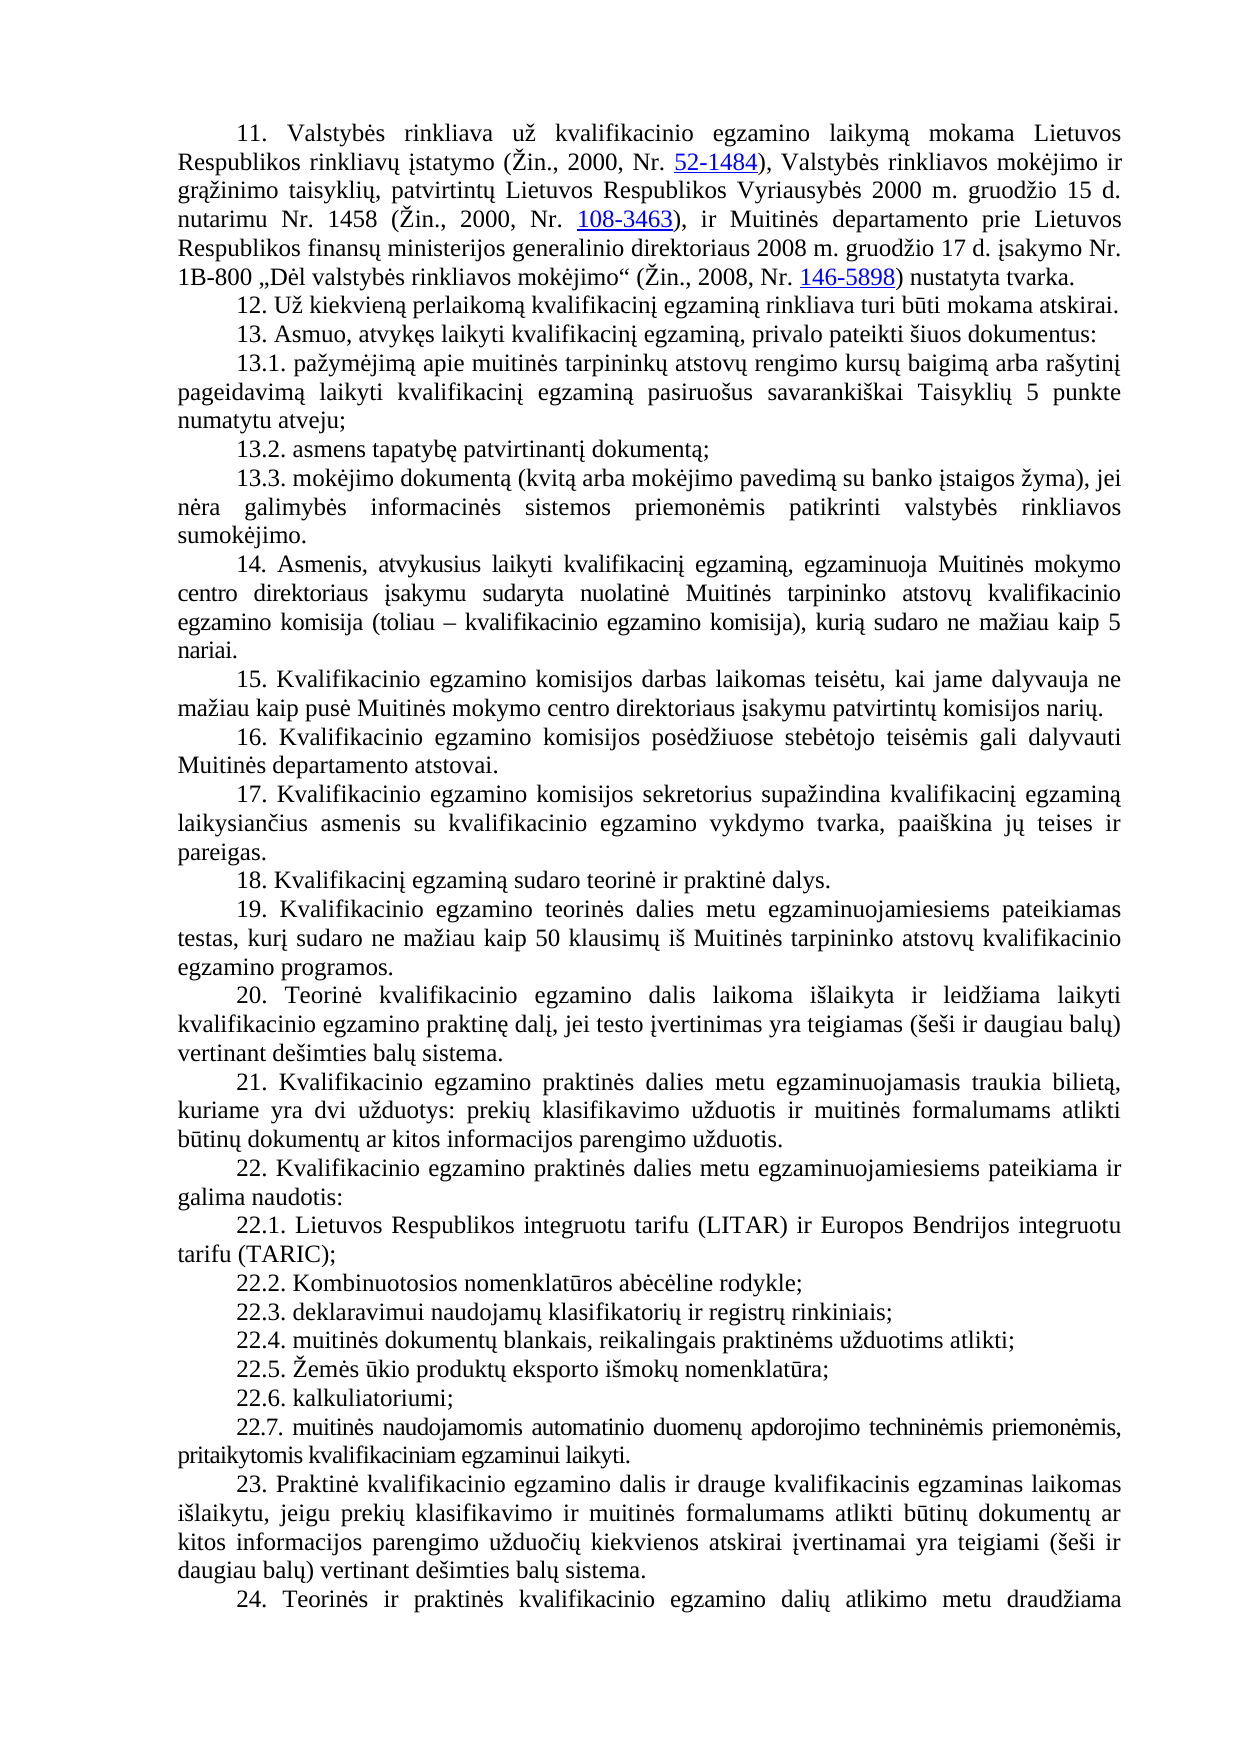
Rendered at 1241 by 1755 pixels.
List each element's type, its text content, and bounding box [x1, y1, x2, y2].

text 20. Teorinė kvalifikacinio egzamino dalis laikoma išlaikyta ir leidžiama laikyti kvalifikacinio egzamino praktinę dalį, jei testo įvertinimas yra teigiamas (šeši ir daugiau balų) vertinant dešimties balų sistema. [177, 981, 1122, 1067]
text 13.2. asmens tapatybę patvirtinantį dokumentą; [177, 434, 1122, 463]
text 22.5. Žemės ūkio produktų eksporto išmokų nomenklatūra; [177, 1354, 1122, 1383]
text 22. Kvalifikacinio egzamino praktinės dalies metu egzaminuojamiesiems pateikiama ir galima naudotis: [177, 1153, 1122, 1211]
text 22.3. deklaravimui naudojamų klasifikatorių ir registrų rinkiniais; [177, 1297, 1122, 1326]
text 15. Kvalifikacinio egzamino komisijos darbas laikomas teisėtu, kai jame dalyvauja ne mažiau kaip pusė Muitinės mokymo centro direktoriaus įsakymu patvirtintų komisijos narių. [177, 664, 1122, 722]
text 12. Už kiekvieną perlaikomą kvalifikacinį egzaminą rinkliava turi būti mokama atskirai. [177, 291, 1122, 319]
text 13.1. pažymėjimą apie muitinės tarpininkų atstovų rengimo kursų baigimą arba rašytinį pageidavimą laikyti kvalifikacinį egzaminą pasiruošus savarankiškai Taisyklių 5 punkte numatytu atveju; [177, 348, 1122, 434]
text 22.4. muitinės dokumentų blankais, reikalingais praktinėms užduotims atlikti; [177, 1326, 1122, 1354]
text 16. Kvalifikacinio egzamino komisijos posėdžiuose stebėtojo teisėmis gali dalyvauti Muitinės departamento atstovai. [177, 722, 1122, 779]
text 13. Asmuo, atvykęs laikyti kvalifikacinį egzaminą, privalo pateikti šiuos dokumentus: [177, 319, 1122, 348]
text 14. Asmenis, atvykusius laikyti kvalifikacinį egzaminą, egzaminuoja Muitinės mokymo centro direktoriaus įsakymu sudaryta nuolatinė Muitinės tarpininko atstovų kvalifikacinio egzamino komisija (toliau – kvalifikacinio egzamino komisija), kurią sudaro ne mažiau kaip 5 nariai. [177, 549, 1122, 664]
text 23. Praktinė kvalifikacinio egzamino dalis ir drauge kvalifikacinis egzaminas laikomas išlaikytu, jeigu prekių klasifikavimo ir muitinės formalumams atlikti būtinų dokumentų ar kitos informacijos parengimo užduočių kiekvienos atskirai įvertinamai yra teigiami (šeši ir daugiau balų) vertinant dešimties balų sistema. [177, 1469, 1122, 1584]
text 11. Valstybės rinkliava už kvalifikacinio egzamino laikymą mokama Lietuvos Respublikos rinkliavų įstatymo (Žin., 2000, Nr. 52-1484), Valstybės rinkliavos mokėjimo ir grąžinimo taisyklių, patvirtintų Lietuvos Respublikos Vyriausybės 2000 m. gruodžio 15 d. nutarimu Nr. 1458 (Žin., 2000, Nr. 108-3463), ir Muitinės departamento prie Lietuvos Respublikos finansų ministerijos generalinio direktoriaus 2008 m. gruodžio 17 d. įsakymo Nr. 1B-800 „Dėl valstybės rinkliavos mokėjimo“ (Žin., 2008, Nr. 146-5898) nustatyta tvarka. [177, 118, 1122, 291]
text 19. Kvalifikacinio egzamino teorinės dalies metu egzaminuojamiesiems pateikiamas testas, kurį sudaro ne mažiau kaip 50 klausimų iš Muitinės tarpininko atstovų kvalifikacinio egzamino programos. [177, 894, 1122, 981]
text 22.1. Lietuvos Respublikos integruotu tarifu (LITAR) ir Europos Bendrijos integruotu tarifu (TARIC); [177, 1211, 1122, 1268]
text 24. Teorinės ir praktinės kvalifikacinio egzamino dalių atlikimo metu draudžiama [177, 1584, 1122, 1613]
text 22.7. muitinės naudojamomis automatinio duomenų apdorojimo techninėmis priemonėmis, pritaikytomis kvalifikaciniam egzaminui laikyti. [177, 1412, 1122, 1469]
text 21. Kvalifikacinio egzamino praktinės dalies metu egzaminuojamasis traukia bilietą, kuriame yra dvi užduotys: prekių klasifikavimo užduotis ir muitinės formalumams atlikti būtinų dokumentų ar kitos informacijos parengimo užduotis. [177, 1067, 1122, 1153]
text 22.2. Kombinuotosios nomenklatūros abėcėline rodykle; [177, 1268, 1122, 1297]
text 17. Kvalifikacinio egzamino komisijos sekretorius supažindina kvalifikacinį egzaminą laikysiančius asmenis su kvalifikacinio egzamino vykdymo tvarka, paaiškina jų teises ir pareigas. [177, 779, 1122, 866]
text 13.3. mokėjimo dokumentą (kvitą arba mokėjimo pavedimą su banko įstaigos žyma), jei nėra galimybės informacinės sistemos priemonėmis patikrinti valstybės rinkliavos sumokėjimo. [177, 463, 1122, 549]
text 22.6. kalkuliatoriumi; [177, 1383, 1122, 1412]
text 18. Kvalifikacinį egzaminą sudaro teorinė ir praktinė dalys. [177, 866, 1122, 894]
